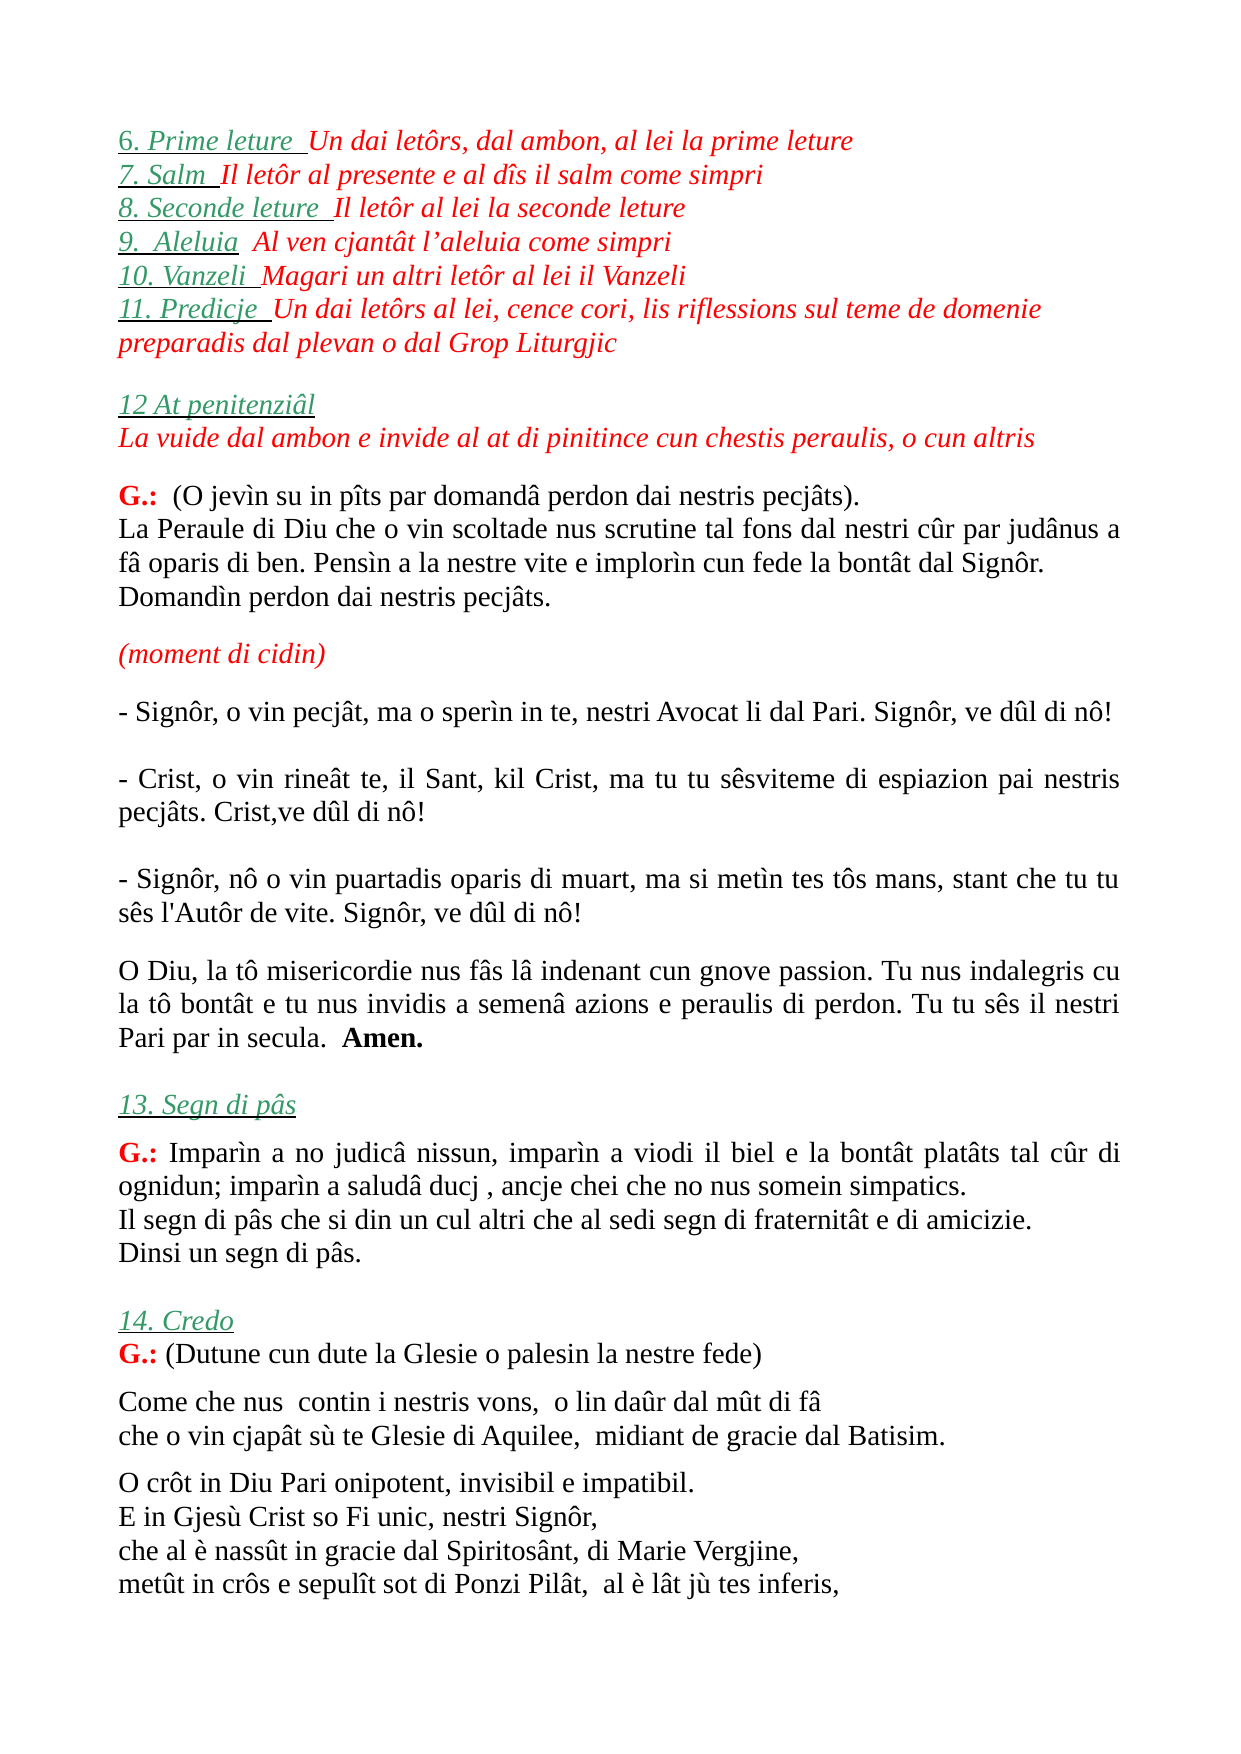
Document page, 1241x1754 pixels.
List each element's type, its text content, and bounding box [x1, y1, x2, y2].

text 6. Prime leture Un dai letôrs, dal ambon, al lei la prime leture [118, 123, 1122, 157]
text O crôt in Diu Pari onipotent, invisibil e impatibil. [118, 1466, 1122, 1499]
text che o vin cjapât sù te Glesie di Aquilee, midiant de gracie dal Batisim. [118, 1418, 1122, 1451]
text 13. Segn di pâs [118, 1087, 1122, 1121]
text La vuide dal ambon e invide al at di pinitince cun chestis peraulis, o cun altris [118, 421, 1122, 454]
text La Peraule di Diu che o vin scoltade nus scrutine tal fons dal nestri cûr par judânus a fâ oparis di ben. Pensìn a la nestre vite e implorìn cun fede la bontât dal Signôr. [118, 512, 1122, 579]
text che al è nassût in gracie dal Spiritosânt, di Marie Vergjine, [118, 1533, 1122, 1566]
text metût in crôs e sepulît sot di Ponzi Pilât, al è lât jù tes inferis, [118, 1566, 1122, 1600]
text G.: (O jevìn su in pîts par domandâ perdon dai nestris pecjâts). [118, 478, 1122, 512]
text Domandìn perdon dai nestris pecjâts. [118, 579, 1122, 612]
text G.: Imparìn a no judicâ nissun, imparìn a viodi il biel e la bontât platâts tal cûr di ognidun; imparìn a saludâ ducj , ancje chei che no nus somein simpatics. [118, 1135, 1122, 1202]
text Dinsi un segn di pâs. [118, 1236, 1122, 1269]
text 9. Aleluia Al ven cjantât l’aleluia come simpri [118, 224, 1122, 258]
text 10. Vanzeli Magari un altri letôr al lei il Vanzeli [118, 258, 1122, 291]
text E in Gjesù Crist so Fi unic, nestri Signôr, [118, 1499, 1122, 1533]
text - Signôr, nô o vin puartadis oparis di muart, ma si metìn tes tôs mans, stant che tu tu sês l'Autôr de vite. Signôr, ve dûl di nô! [118, 862, 1122, 929]
text Come che nus contin i nestris vons, o lin daûr dal mût di fâ [118, 1384, 1122, 1418]
text - Signôr, o vin pecjât, ma o sperìn in te, nestri Avocat li dal Pari. Signôr, ve dûl di nô! [118, 694, 1122, 727]
text 7. Salm Il letôr al presente e al dîs il salm come simpri [118, 157, 1122, 191]
text Il segn di pâs che si din un cul altri che al sedi segn di fraternitât e di amicizie. [118, 1202, 1122, 1236]
text 8. Seconde leture Il letôr al lei la seconde leture [118, 191, 1122, 224]
text G.: (Dutune cun dute la Glesie o palesin la nestre fede) [118, 1336, 1122, 1370]
text - Crist, o vin rineât te, il Sant, kil Crist, ma tu tu sêsviteme di espiazion pai nestris pecjâts. Crist,ve dûl di nô! [118, 761, 1122, 828]
text (moment di cidin) [118, 636, 1122, 670]
text 11. Predicje Un dai letôrs al lei, cence cori, lis riflessions sul teme de domenie preparadis dal plevan o dal Grop Liturgjic [118, 291, 1122, 358]
text O Diu, la tô misericordie nus fâs lâ indenant cun gnove passion. Tu nus indalegris cu la tô bontât e tu nus invidis a semenâ azions e peraulis di perdon. Tu tu sês il nestri Pari par in secula. Amen. [118, 953, 1122, 1053]
text 14. Credo [118, 1303, 1122, 1336]
text 12 At penitenziâl [118, 387, 1122, 421]
